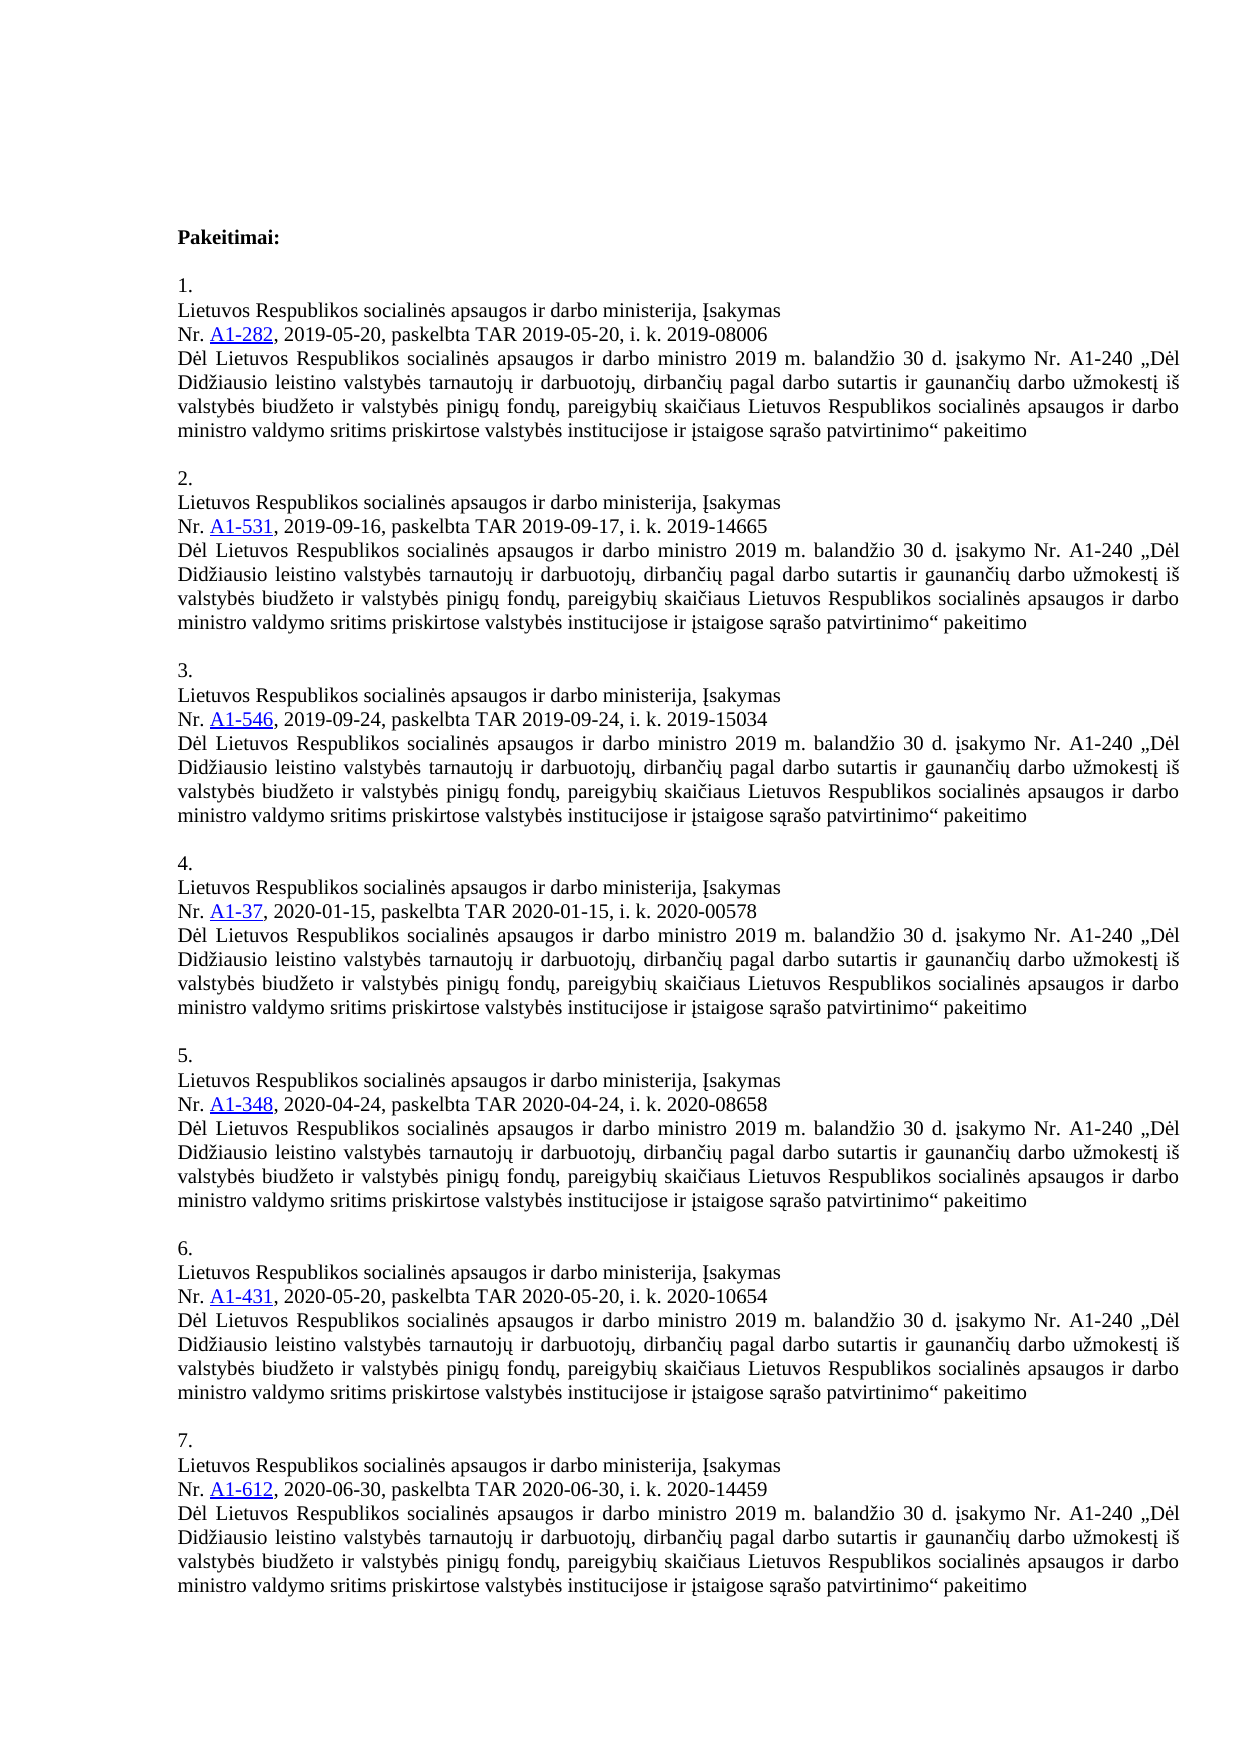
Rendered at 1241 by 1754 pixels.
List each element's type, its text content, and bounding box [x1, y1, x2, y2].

text Nr. A1-546, 2019-09-24, paskelbta TAR 2019-09-24, i. k. 2019-15034 [177, 707, 1181, 731]
text Dėl Lietuvos Respublikos socialinės apsaugos ir darbo ministro 2019 m. balandžio 30 d. įsakymo Nr. A1-240 „Dėl Didžiausio leistino valstybės tarnautojų ir darbuotojų, dirbančių pagal darbo sutartis ir gaunančių darbo užmokestį iš valstybės biudžeto ir valstybės pinigų fondų, pareigybių skaičiaus Lietuvos Respublikos socialinės apsaugos ir darbo ministro valdymo sritims priskirtose valstybės institucijose ir įstaigose sąrašo patvirtinimo“ pakeitimo [177, 346, 1181, 442]
text Nr. A1-282, 2019-05-20, paskelbta TAR 2019-05-20, i. k. 2019-08006 [177, 322, 1181, 346]
text Lietuvos Respublikos socialinės apsaugos ir darbo ministerija, Įsakymas [177, 875, 1181, 899]
text Dėl Lietuvos Respublikos socialinės apsaugos ir darbo ministro 2019 m. balandžio 30 d. įsakymo Nr. A1-240 „Dėl Didžiausio leistino valstybės tarnautojų ir darbuotojų, dirbančių pagal darbo sutartis ir gaunančių darbo užmokestį iš valstybės biudžeto ir valstybės pinigų fondų, pareigybių skaičiaus Lietuvos Respublikos socialinės apsaugos ir darbo ministro valdymo sritims priskirtose valstybės institucijose ir įstaigose sąrašo patvirtinimo“ pakeitimo [177, 1501, 1181, 1597]
text Nr. A1-431, 2020-05-20, paskelbta TAR 2020-05-20, i. k. 2020-10654 [177, 1284, 1181, 1308]
text Nr. A1-37, 2020-01-15, paskelbta TAR 2020-01-15, i. k. 2020-00578 [177, 899, 1181, 923]
text Lietuvos Respublikos socialinės apsaugos ir darbo ministerija, Įsakymas [177, 1452, 1181, 1477]
text Nr. A1-612, 2020-06-30, paskelbta TAR 2020-06-30, i. k. 2020-14459 [177, 1477, 1181, 1501]
text 3. [177, 658, 1181, 682]
text 1. [177, 273, 1181, 297]
text 4. [177, 851, 1181, 875]
text Lietuvos Respublikos socialinės apsaugos ir darbo ministerija, Įsakymas [177, 297, 1181, 322]
text Nr. A1-348, 2020-04-24, paskelbta TAR 2020-04-24, i. k. 2020-08658 [177, 1092, 1181, 1116]
text 7. [177, 1428, 1181, 1452]
text Dėl Lietuvos Respublikos socialinės apsaugos ir darbo ministro 2019 m. balandžio 30 d. įsakymo Nr. A1-240 „Dėl Didžiausio leistino valstybės tarnautojų ir darbuotojų, dirbančių pagal darbo sutartis ir gaunančių darbo užmokestį iš valstybės biudžeto ir valstybės pinigų fondų, pareigybių skaičiaus Lietuvos Respublikos socialinės apsaugos ir darbo ministro valdymo sritims priskirtose valstybės institucijose ir įstaigose sąrašo patvirtinimo“ pakeitimo [177, 538, 1181, 634]
text Dėl Lietuvos Respublikos socialinės apsaugos ir darbo ministro 2019 m. balandžio 30 d. įsakymo Nr. A1-240 „Dėl Didžiausio leistino valstybės tarnautojų ir darbuotojų, dirbančių pagal darbo sutartis ir gaunančių darbo užmokestį iš valstybės biudžeto ir valstybės pinigų fondų, pareigybių skaičiaus Lietuvos Respublikos socialinės apsaugos ir darbo ministro valdymo sritims priskirtose valstybės institucijose ir įstaigose sąrašo patvirtinimo“ pakeitimo [177, 923, 1181, 1019]
text Lietuvos Respublikos socialinės apsaugos ir darbo ministerija, Įsakymas [177, 490, 1181, 514]
text Lietuvos Respublikos socialinės apsaugos ir darbo ministerija, Įsakymas [177, 1260, 1181, 1284]
text Dėl Lietuvos Respublikos socialinės apsaugos ir darbo ministro 2019 m. balandžio 30 d. įsakymo Nr. A1-240 „Dėl Didžiausio leistino valstybės tarnautojų ir darbuotojų, dirbančių pagal darbo sutartis ir gaunančių darbo užmokestį iš valstybės biudžeto ir valstybės pinigų fondų, pareigybių skaičiaus Lietuvos Respublikos socialinės apsaugos ir darbo ministro valdymo sritims priskirtose valstybės institucijose ir įstaigose sąrašo patvirtinimo“ pakeitimo [177, 1116, 1181, 1212]
text Nr. A1-531, 2019-09-16, paskelbta TAR 2019-09-17, i. k. 2019-14665 [177, 514, 1181, 538]
text Dėl Lietuvos Respublikos socialinės apsaugos ir darbo ministro 2019 m. balandžio 30 d. įsakymo Nr. A1-240 „Dėl Didžiausio leistino valstybės tarnautojų ir darbuotojų, dirbančių pagal darbo sutartis ir gaunančių darbo užmokestį iš valstybės biudžeto ir valstybės pinigų fondų, pareigybių skaičiaus Lietuvos Respublikos socialinės apsaugos ir darbo ministro valdymo sritims priskirtose valstybės institucijose ir įstaigose sąrašo patvirtinimo“ pakeitimo [177, 1308, 1181, 1404]
text Lietuvos Respublikos socialinės apsaugos ir darbo ministerija, Įsakymas [177, 1067, 1181, 1092]
text Lietuvos Respublikos socialinės apsaugos ir darbo ministerija, Įsakymas [177, 682, 1181, 707]
text Pakeitimai: [177, 225, 1181, 249]
text Dėl Lietuvos Respublikos socialinės apsaugos ir darbo ministro 2019 m. balandžio 30 d. įsakymo Nr. A1-240 „Dėl Didžiausio leistino valstybės tarnautojų ir darbuotojų, dirbančių pagal darbo sutartis ir gaunančių darbo užmokestį iš valstybės biudžeto ir valstybės pinigų fondų, pareigybių skaičiaus Lietuvos Respublikos socialinės apsaugos ir darbo ministro valdymo sritims priskirtose valstybės institucijose ir įstaigose sąrašo patvirtinimo“ pakeitimo [177, 731, 1181, 827]
text 2. [177, 466, 1181, 490]
text 6. [177, 1236, 1181, 1260]
text 5. [177, 1043, 1181, 1067]
